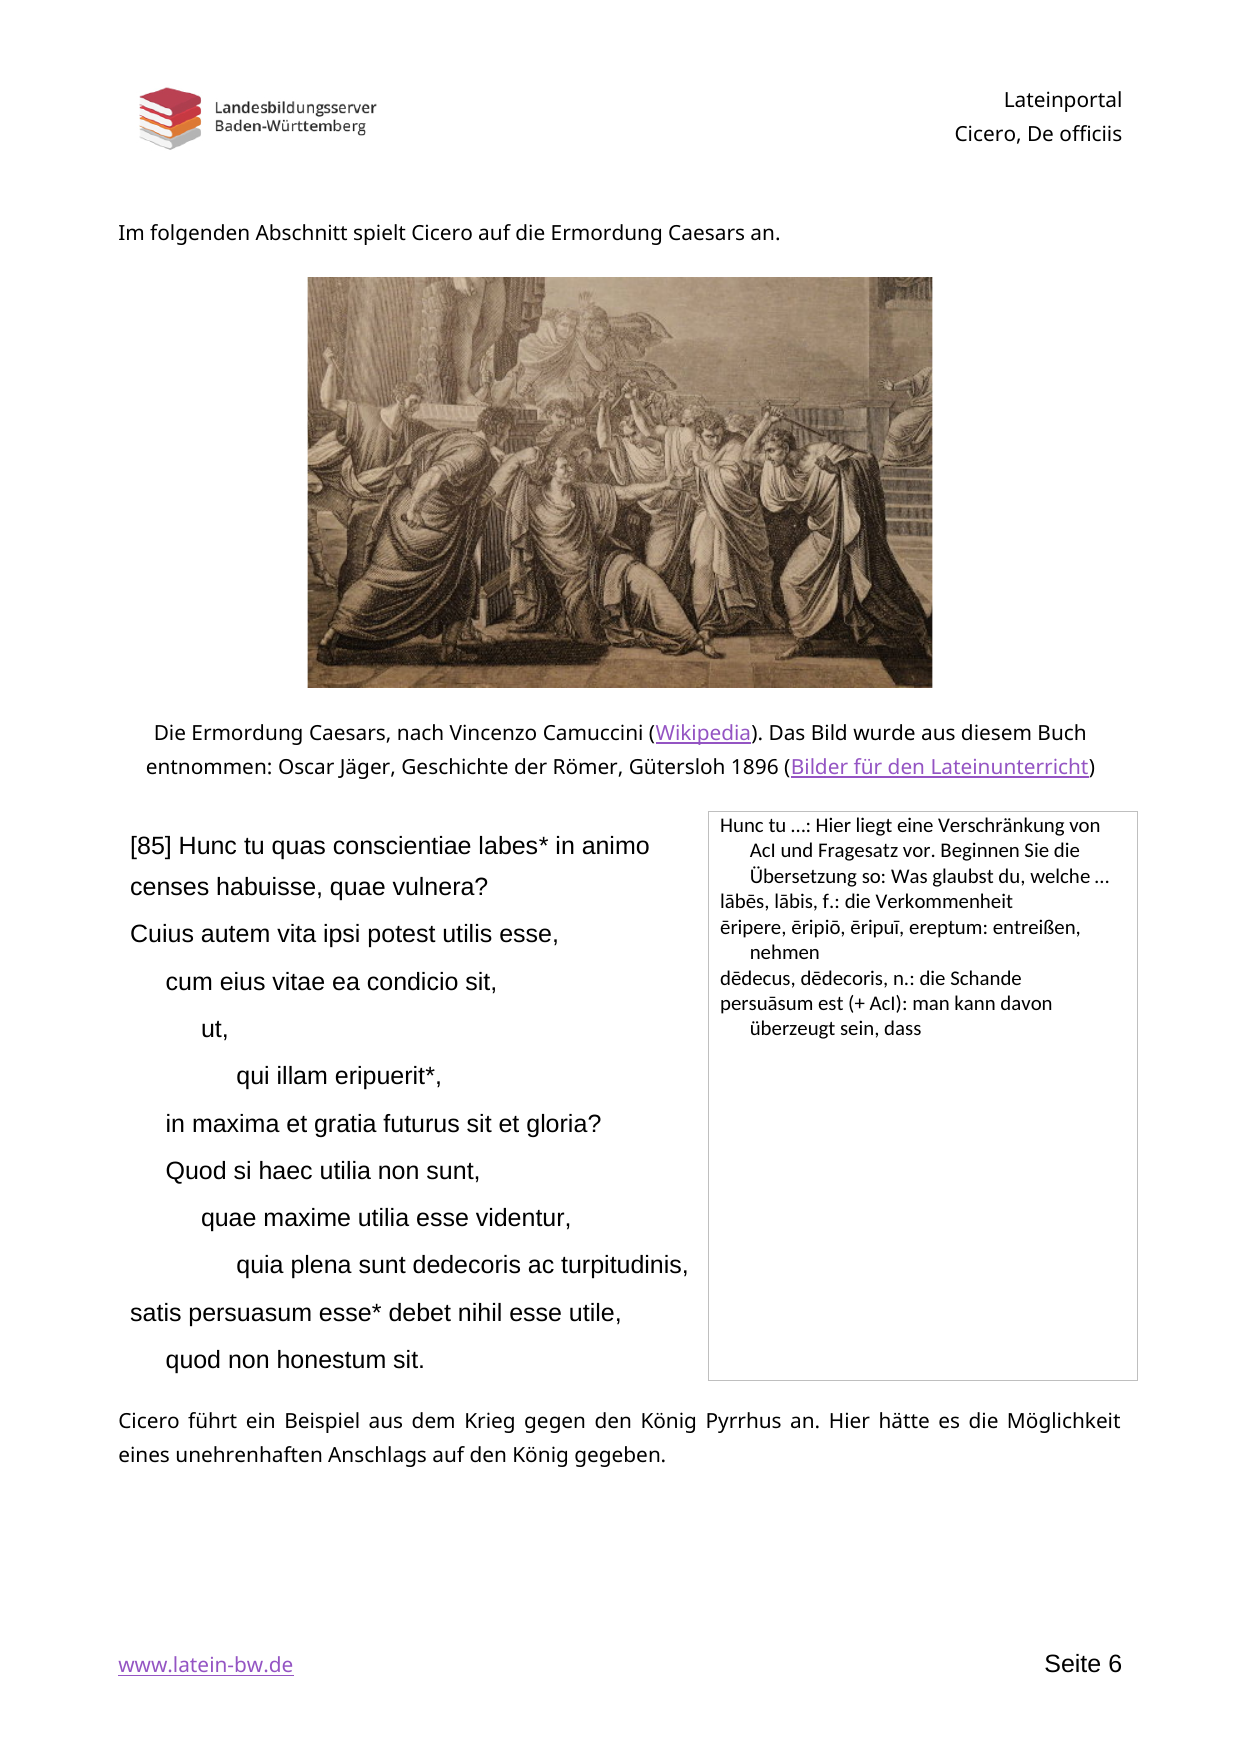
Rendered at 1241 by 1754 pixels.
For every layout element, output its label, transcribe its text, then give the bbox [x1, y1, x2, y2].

picture [307, 277, 933, 688]
text Die Ermordung Caesars, nach Vincenzo Camuccini (Wikipedia). Das Bild wurde aus diesem Buch entnommen: Oscar Jäger, Geschichte der Römer, Gütersloh 1896 (Bilder für den Lateinunterricht) [118, 718, 1122, 781]
table_header Hunc tu …: Hier liegt eine Verschränkung von AcI und Fragesatz vor. Beginnen Sie die Übersetzung so: Was glaubst du, welche … lābēs, lābis, f.: die Verkommenheit ēripere, ēripiō, ēripuī, ereptum: entreißen, nehmen dēdecus, dēdecoris, n.: die Schande persuāsum est (+ AcI): man kann davon überzeugt sein, dass [709, 812, 1137, 1380]
picture [129, 76, 380, 157]
text Im folgenden Abschnitt spielt Cicero auf die Ermordung Caesars an. [118, 218, 1122, 247]
table_header [85] Hunc tu quas conscientiae labes* in animo censes habuisse, quae vulnera? Cuius autem vita ipsi potest utilis esse, cum eius vitae ea condicio sit, ut, qui illam eripuerit*, in maxima et gratia futurus sit et gloria? Quod si haec utilia non sunt, quae maxime utilia esse videntur, quia plena sunt dedecoris ac turpitudinis, satis persuasum esse* debet nihil esse utile, quod non honestum sit. [118, 811, 708, 1380]
text Cicero führt ein Beispiel aus dem Krieg gegen den König Pyrrhus an. Hier hätte es die Möglichkeit eines unehrenhaften Anschlags auf den König gegeben. [118, 1406, 1122, 1468]
